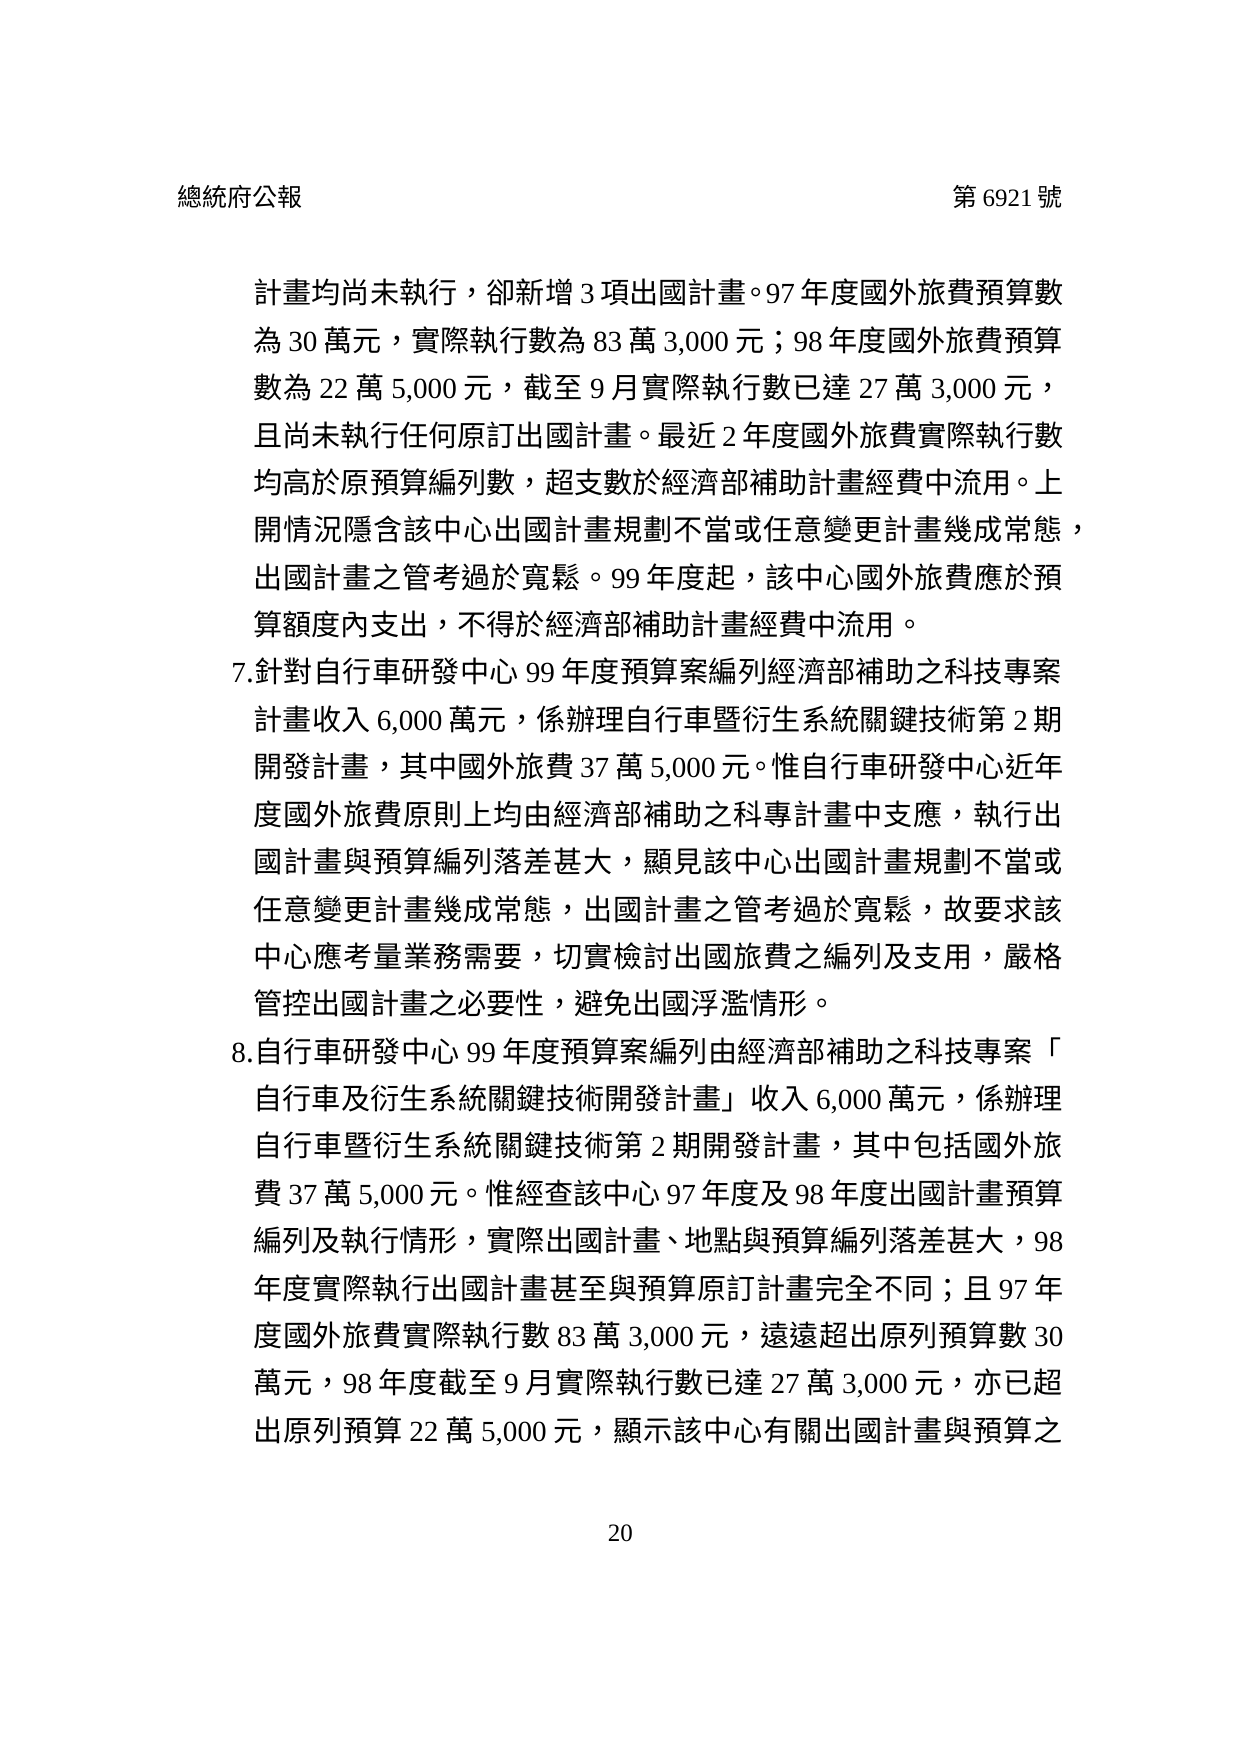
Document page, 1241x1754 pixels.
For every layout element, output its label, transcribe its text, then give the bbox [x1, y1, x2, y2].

text 7.針對自行車研發中心99年度預算案編列經濟部補助之科技專案計畫收入6,000萬元，係辦理自行車暨衍生系統關鍵技術第2期開發計畫，其中國外旅費37萬5,000元。惟自行車研發中心近年度國外旅費原則上均由經濟部補助之科專計畫中支應，執行出國計畫與預算編列落差甚大，顯見該中心出國計畫規劃不當或任意變更計畫幾成常態，出國計畫之管考過於寬鬆，故要求該中心應考量業務需要，切實檢討出國旅費之編列及支用，嚴格管控出國計畫之必要性，避免出國浮濫情形。 [231, 645, 1063, 1024]
text 6.自行車研發中心97年度預算原編列4項出國計畫，實際執行時依原訂計畫出國者有3項，取消1項出國計畫，又新增2項出國計畫。98年度預算原編列3項出國計畫，截至98年9月，原定計畫均尚未執行，卻新增3項出國計畫。97年度國外旅費預算數為30萬元，實際執行數為83萬3,000元；98年度國外旅費預算數為22萬5,000元，截至9月實際執行數已達27萬3,000元，且尚未執行任何原訂出國計畫。最近2年度國外旅費實際執行數均高於原預算編列數，超支數於經濟部補助計畫經費中流用。上開情況隱含該中心出國計畫規劃不當或任意變更計畫幾成常態，出國計畫之管考過於寬鬆。99年度起，該中心國外旅費應於預算額度內支出，不得於經濟部補助計畫經費中流用。 [231, 266, 1063, 645]
text 8.自行車研發中心99年度預算案編列由經濟部補助之科技專案「自行車及衍生系統關鍵技術開發計畫」收入6,000萬元，係辦理自行車暨衍生系統關鍵技術第2期開發計畫，其中包括國外旅費37萬5,000元。惟經查該中心97年度及98年度出國計畫預算編列及執行情形，實際出國計畫、地點與預算編列落差甚大，98年度實際執行出國計畫甚至與預算原訂計畫完全不同；且97年度國外旅費實際執行數83萬3,000元，遠遠超出原列預算數30萬元，98年度截至9月實際執行數已達27萬3,000元，亦已超出原列預算22萬5,000元，顯示該中心有關出國計畫與預算之 [231, 1024, 1063, 1451]
